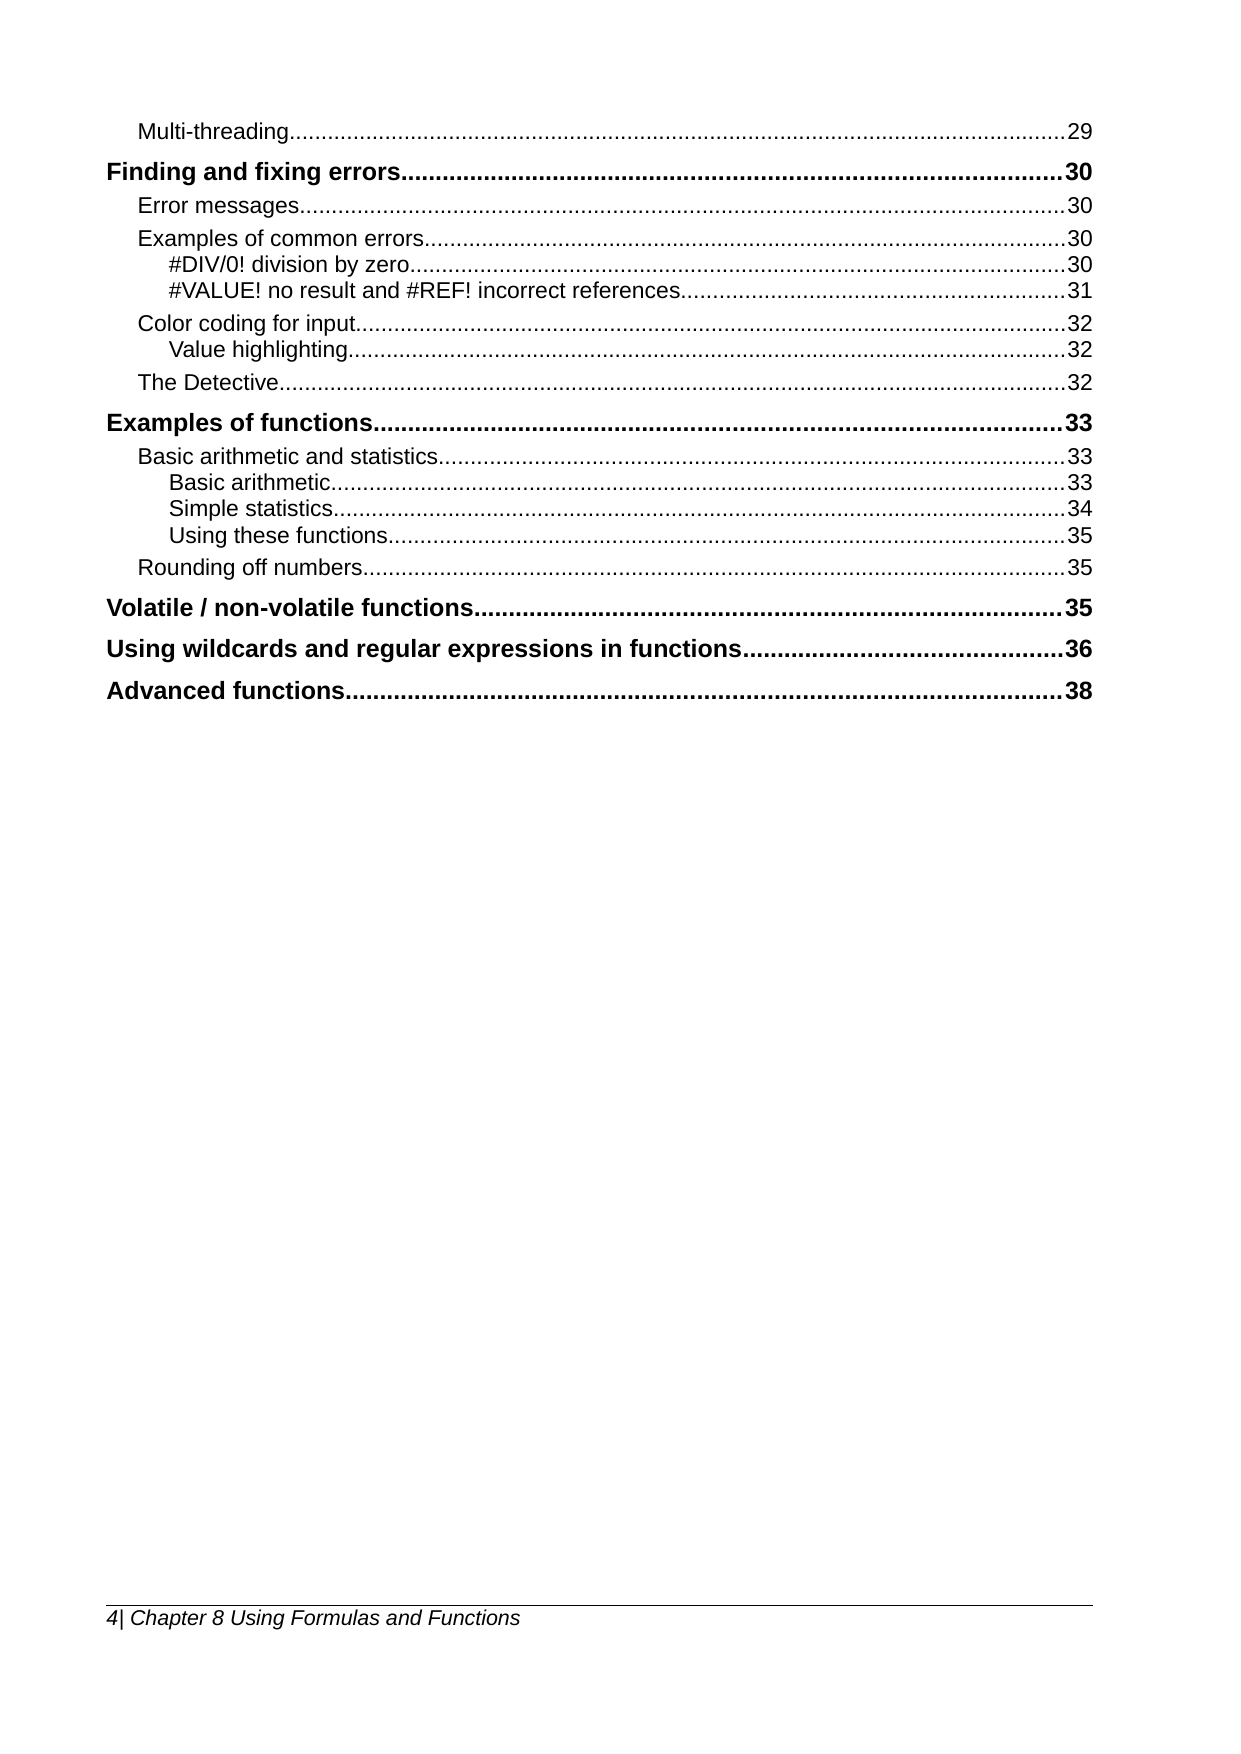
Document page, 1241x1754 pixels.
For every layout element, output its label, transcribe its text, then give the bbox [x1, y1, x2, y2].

text #VALUE! no result and #REF! incorrect references 31 [169, 277, 1093, 304]
text Using wildcards and regular expressions in functions 36 [106, 634, 1093, 663]
text Examples of common errors 30 [137, 224, 1093, 251]
text Basic arithmetic 33 [169, 469, 1093, 495]
text Examples of functions 33 [106, 408, 1093, 436]
text Simple statistics 34 [169, 495, 1093, 522]
text Volatile / non-volatile functions 35 [106, 593, 1093, 622]
text Multi-threading 29 [137, 118, 1093, 144]
text #DIV/0! division by zero 30 [169, 251, 1093, 277]
text Finding and fixing errors 30 [106, 157, 1093, 186]
text Basic arithmetic and statistics 33 [137, 443, 1093, 469]
text Error messages 30 [137, 192, 1093, 218]
text Color coding for input 32 [137, 310, 1093, 336]
text Value highlighting 32 [169, 336, 1093, 363]
text Using these functions 35 [169, 522, 1093, 548]
text Advanced functions 38 [106, 676, 1093, 704]
text The Detective 32 [137, 369, 1093, 395]
text Rounding off numbers 35 [137, 554, 1093, 581]
